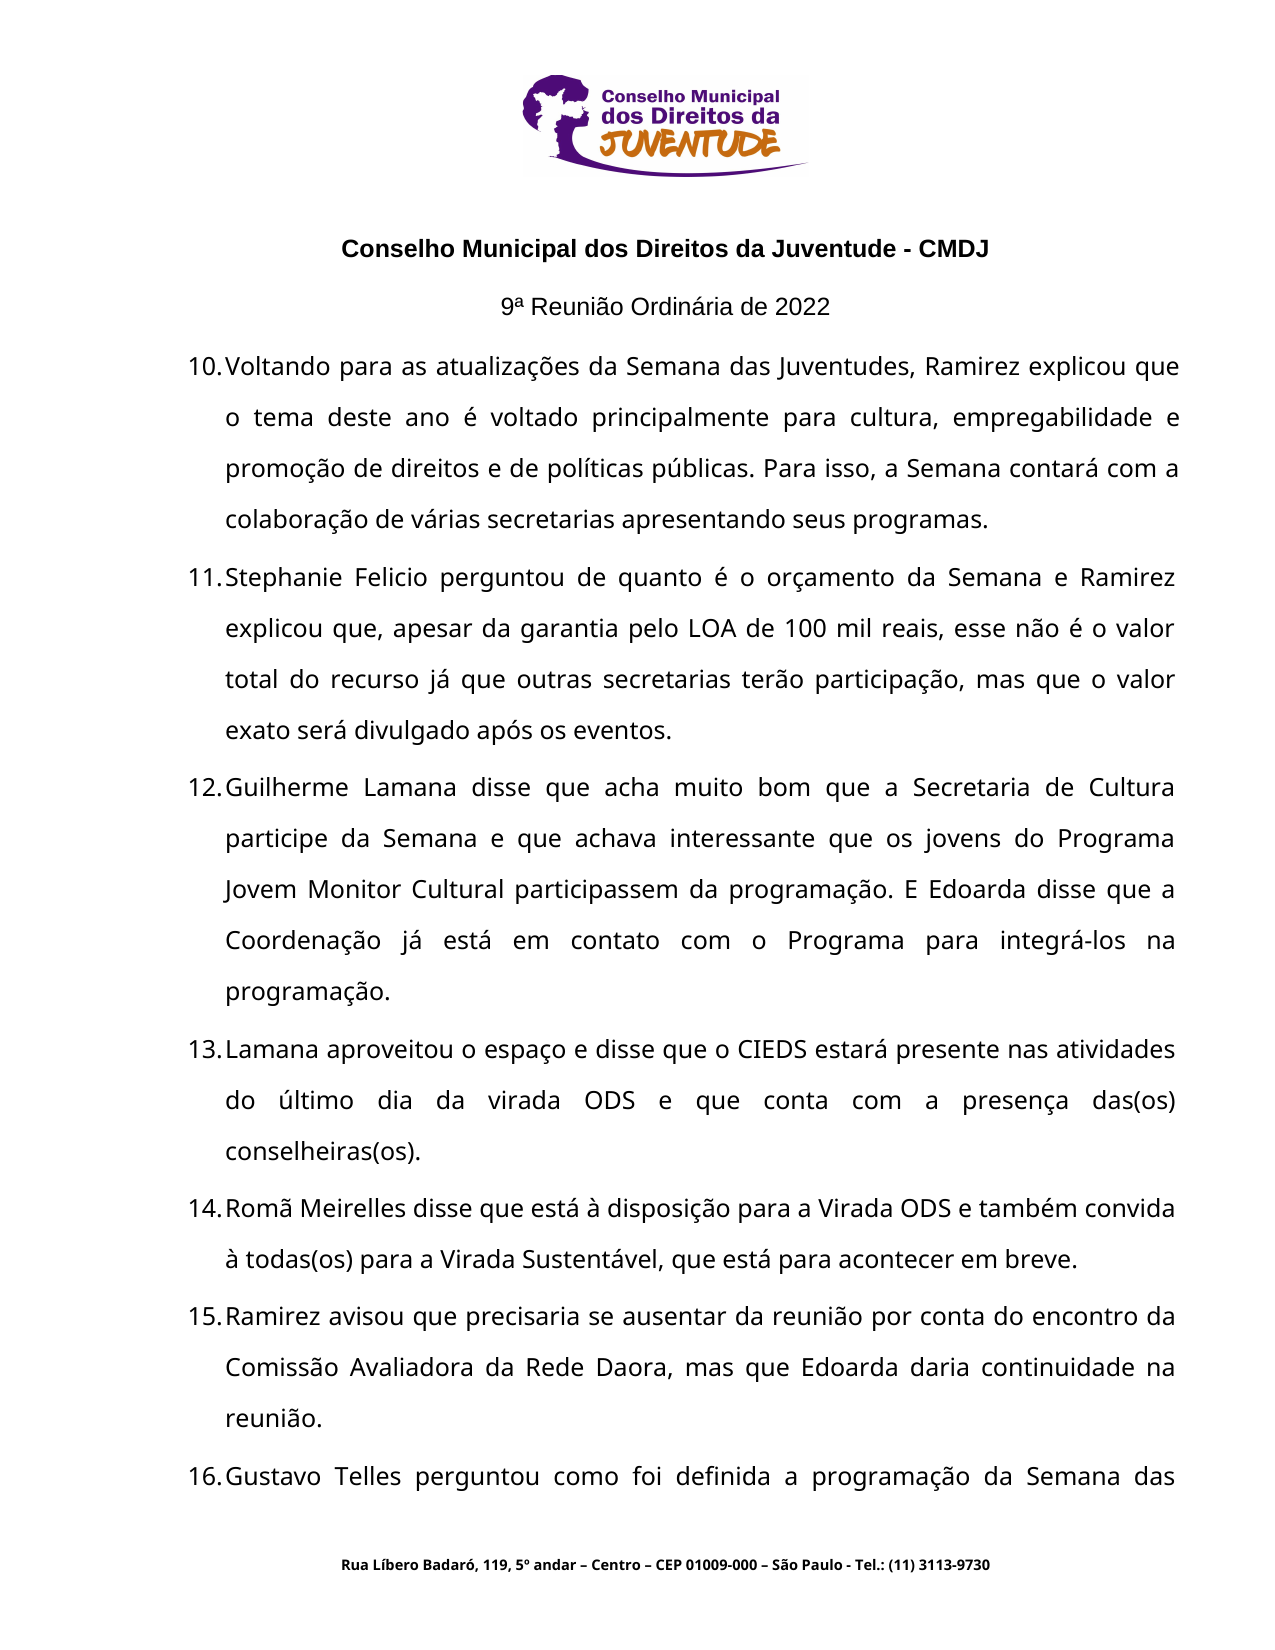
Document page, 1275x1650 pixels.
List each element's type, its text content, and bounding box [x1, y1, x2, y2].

list Romã Meirelles disse que está à disposição para a Virada ODS e também convida à todas(os) para a Virada Sustentável, que está para acontecer em breve. [187, 1191, 1177, 1276]
picture [522, 75, 809, 177]
list Voltando para as atualizações da Semana das Juventudes, Ramirez explicou que o tema deste ano é voltado principalmente para cultura, empregabilidade e promoção de direitos e de políticas públicas. Para isso, a Semana contará com a colaboração de várias secretarias apresentando seus programas. [187, 349, 1181, 536]
list Ramirez avisou que precisaria se ausentar da reunião por conta do encontro da Comissão Avaliadora da Rede Daora, mas que Edoarda daria continuidade na reunião. [187, 1299, 1177, 1435]
list Guilherme Lamana disse que acha muito bom que a Secretaria de Cultura participe da Semana e que achava interessante que os jovens do Programa Jovem Monitor Cultural participassem da programação. E Edoarda disse que a Coordenação já está em contato com o Programa para integrá-los na programação. [187, 770, 1177, 1008]
list Gustavo Telles perguntou como foi definida a programação da Semana das [187, 1458, 1177, 1492]
list Stephanie Felicio perguntou de quanto é o orçamento da Semana e Ramirez explicou que, apesar da garantia pelo LOA de 100 mil reais, esse não é o valor total do recurso já que outras secretarias terão participação, mas que o valor exato será divulgado após os eventos. [187, 559, 1177, 747]
list Lamana aproveitou o espaço e disse que o CIEDS estará presente nas atividades do último dia da virada ODS e que conta com a presença das(os) conselheiras(os). [187, 1031, 1177, 1167]
